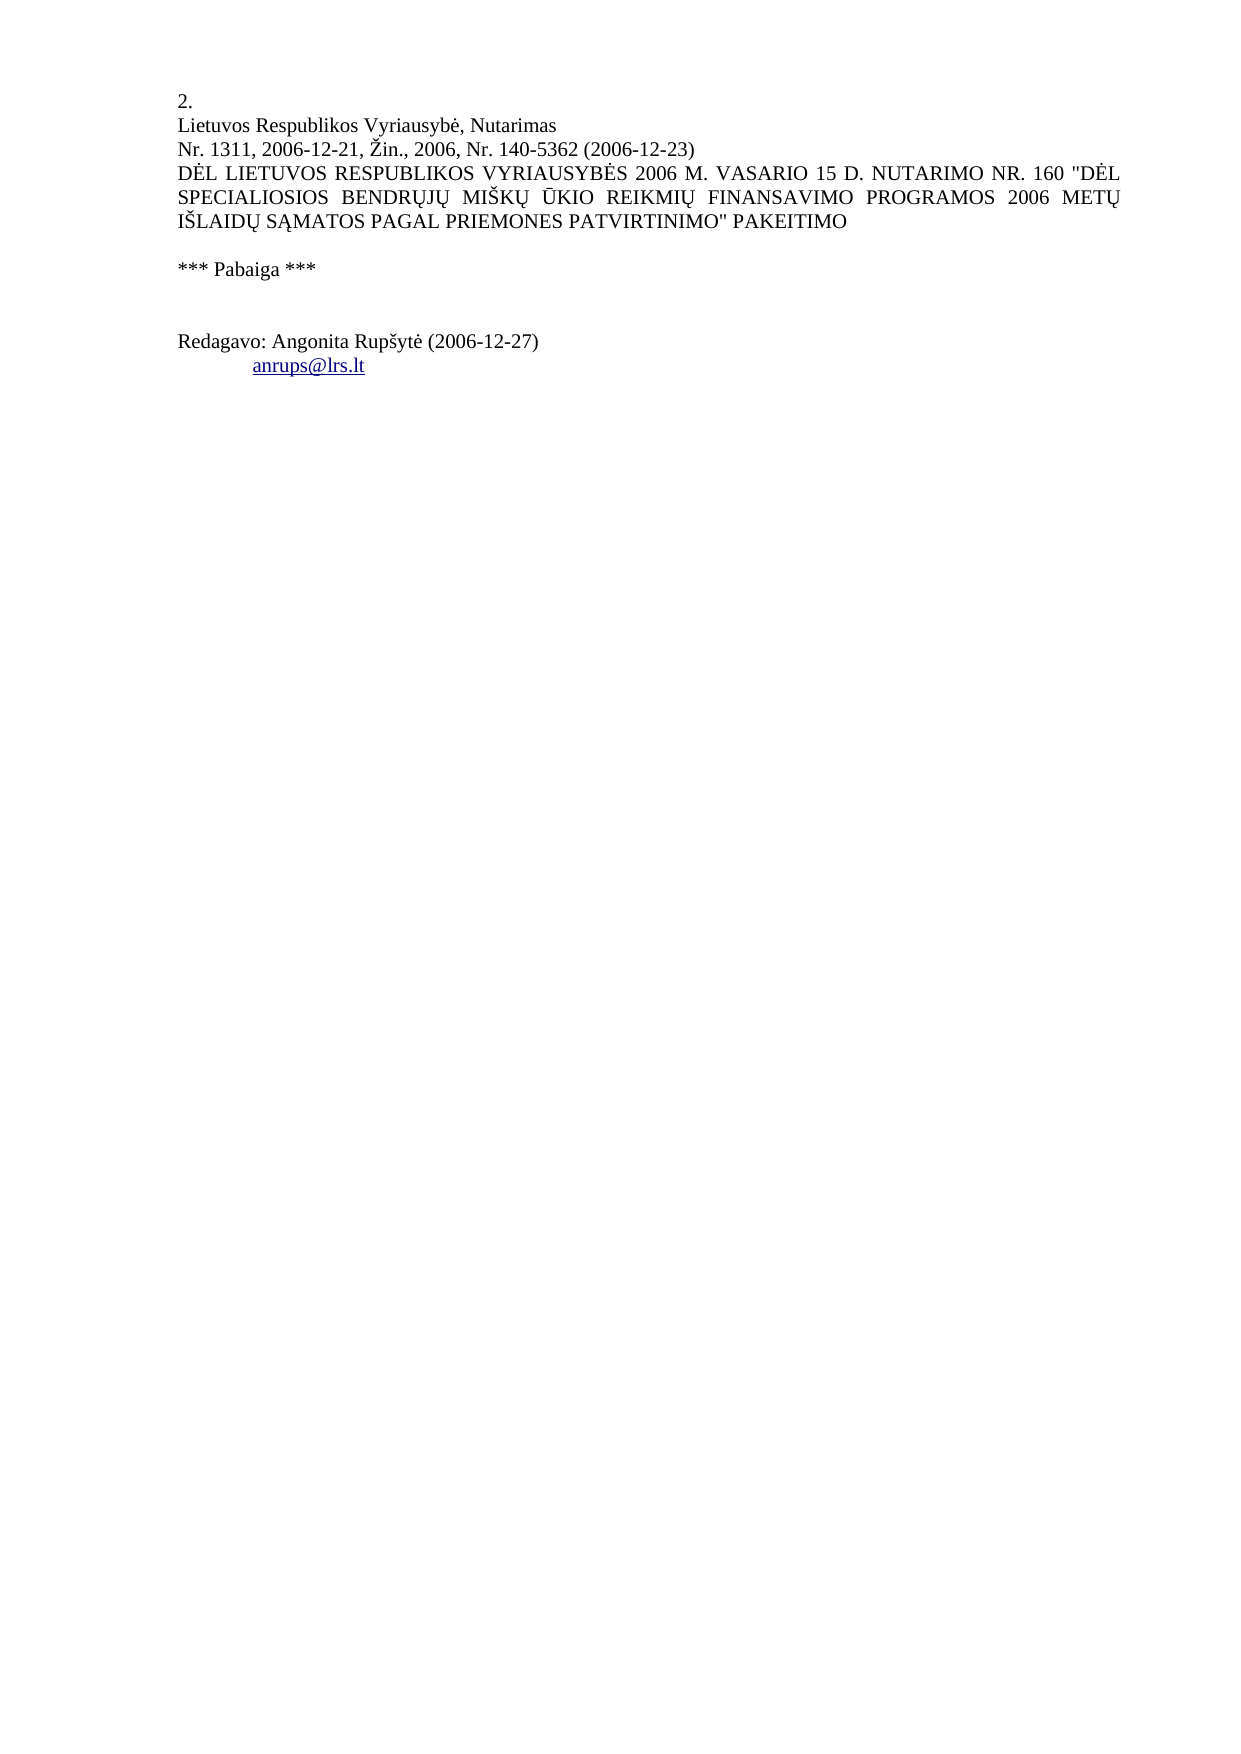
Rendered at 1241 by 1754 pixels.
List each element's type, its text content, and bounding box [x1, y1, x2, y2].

text Lietuvos Respublikos Vyriausybė, Nutarimas [177, 113, 1122, 137]
text DĖL LIETUVOS RESPUBLIKOS VYRIAUSYBĖS 2006 M. VASARIO 15 D. NUTARIMO NR. 160 "DĖL SPECIALIOSIOS BENDRŲJŲ MIŠKŲ ŪKIO REIKMIŲ FINANSAVIMO PROGRAMOS 2006 METŲ IŠLAIDŲ SĄMATOS PAGAL PRIEMONES PATVIRTINIMO" PAKEITIMO [177, 161, 1122, 233]
text anrups@lrs.lt [177, 353, 1122, 377]
text Redagavo: Angonita Rupšytė (2006-12-27) [177, 329, 1122, 353]
text Nr. 1311, 2006-12-21, Žin., 2006, Nr. 140-5362 (2006-12-23) [177, 137, 1122, 161]
text 2. [177, 89, 1122, 113]
text *** Pabaiga *** [177, 257, 1122, 281]
